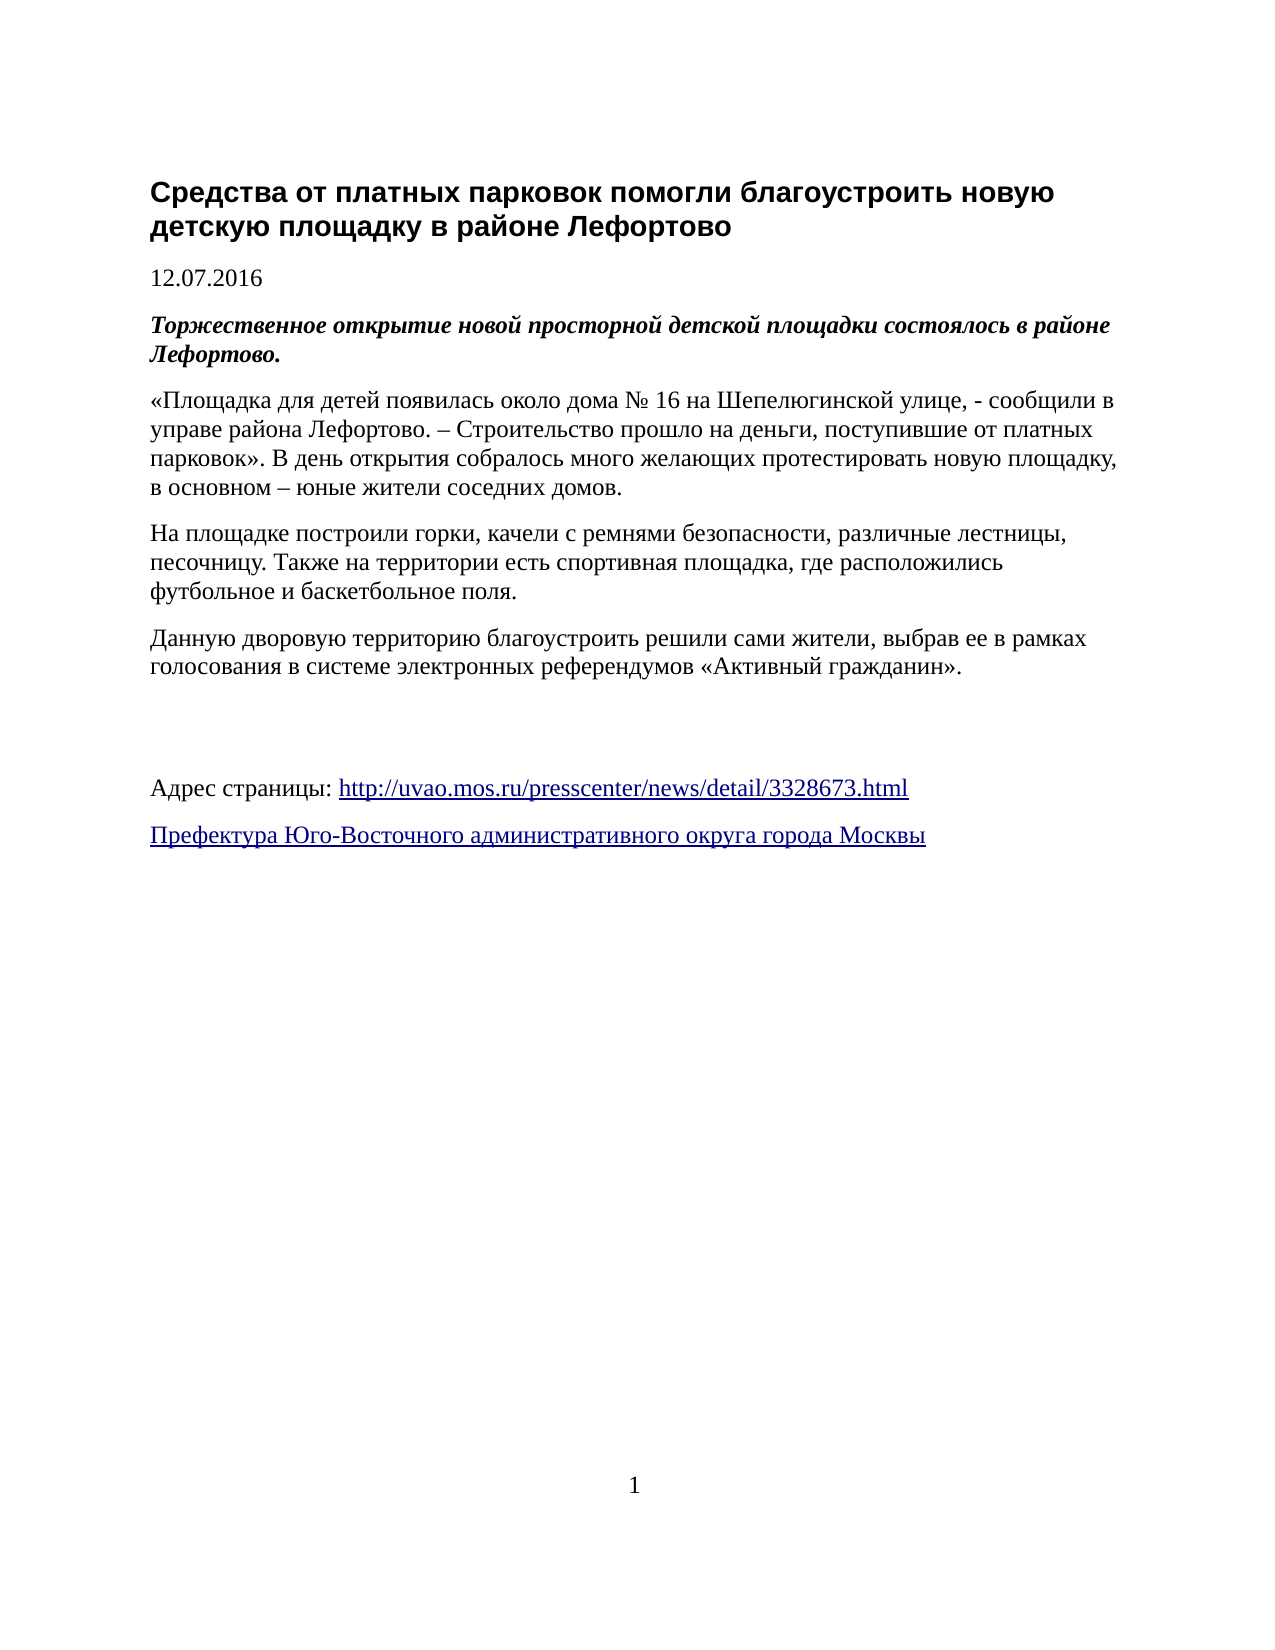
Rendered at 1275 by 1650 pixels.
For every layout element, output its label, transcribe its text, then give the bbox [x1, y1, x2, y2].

text Адрес страницы: http://uvao.mos.ru/presscenter/news/detail/3328673.html [150, 773, 1125, 802]
subtitle Средства от платных парковок помогли благоустроить новую детскую площадку в районе Лефортово [150, 175, 1125, 242]
text 12.07.2016 [150, 263, 1125, 292]
text Торжественное открытие новой просторной детской площадки состоялось в районе Лефортово. [150, 310, 1125, 368]
text На площадке построили горки, качели с ремнями безопасности, различные лестницы, песочницу. Также на территории есть спортивная площадка, где расположились футбольное и баскетбольное поля. [150, 518, 1125, 605]
text Префектура Юго-Восточного административного округа города Москвы [150, 820, 1125, 849]
text Данную дворовую территорию благоустроить решили сами жители, выбрав ее в рамках голосования в системе электронных референдумов «Активный гражданин». [150, 623, 1125, 680]
text «Площадка для детей появилась около дома № 16 на Шепелюгинской улице, - сообщили в управе района Лефортово. – Строительство прошло на деньги, поступившие от платных парковок». В день открытия собралось много желающих протестировать новую площадку, в основном – юные жители соседних домов. [150, 386, 1125, 501]
